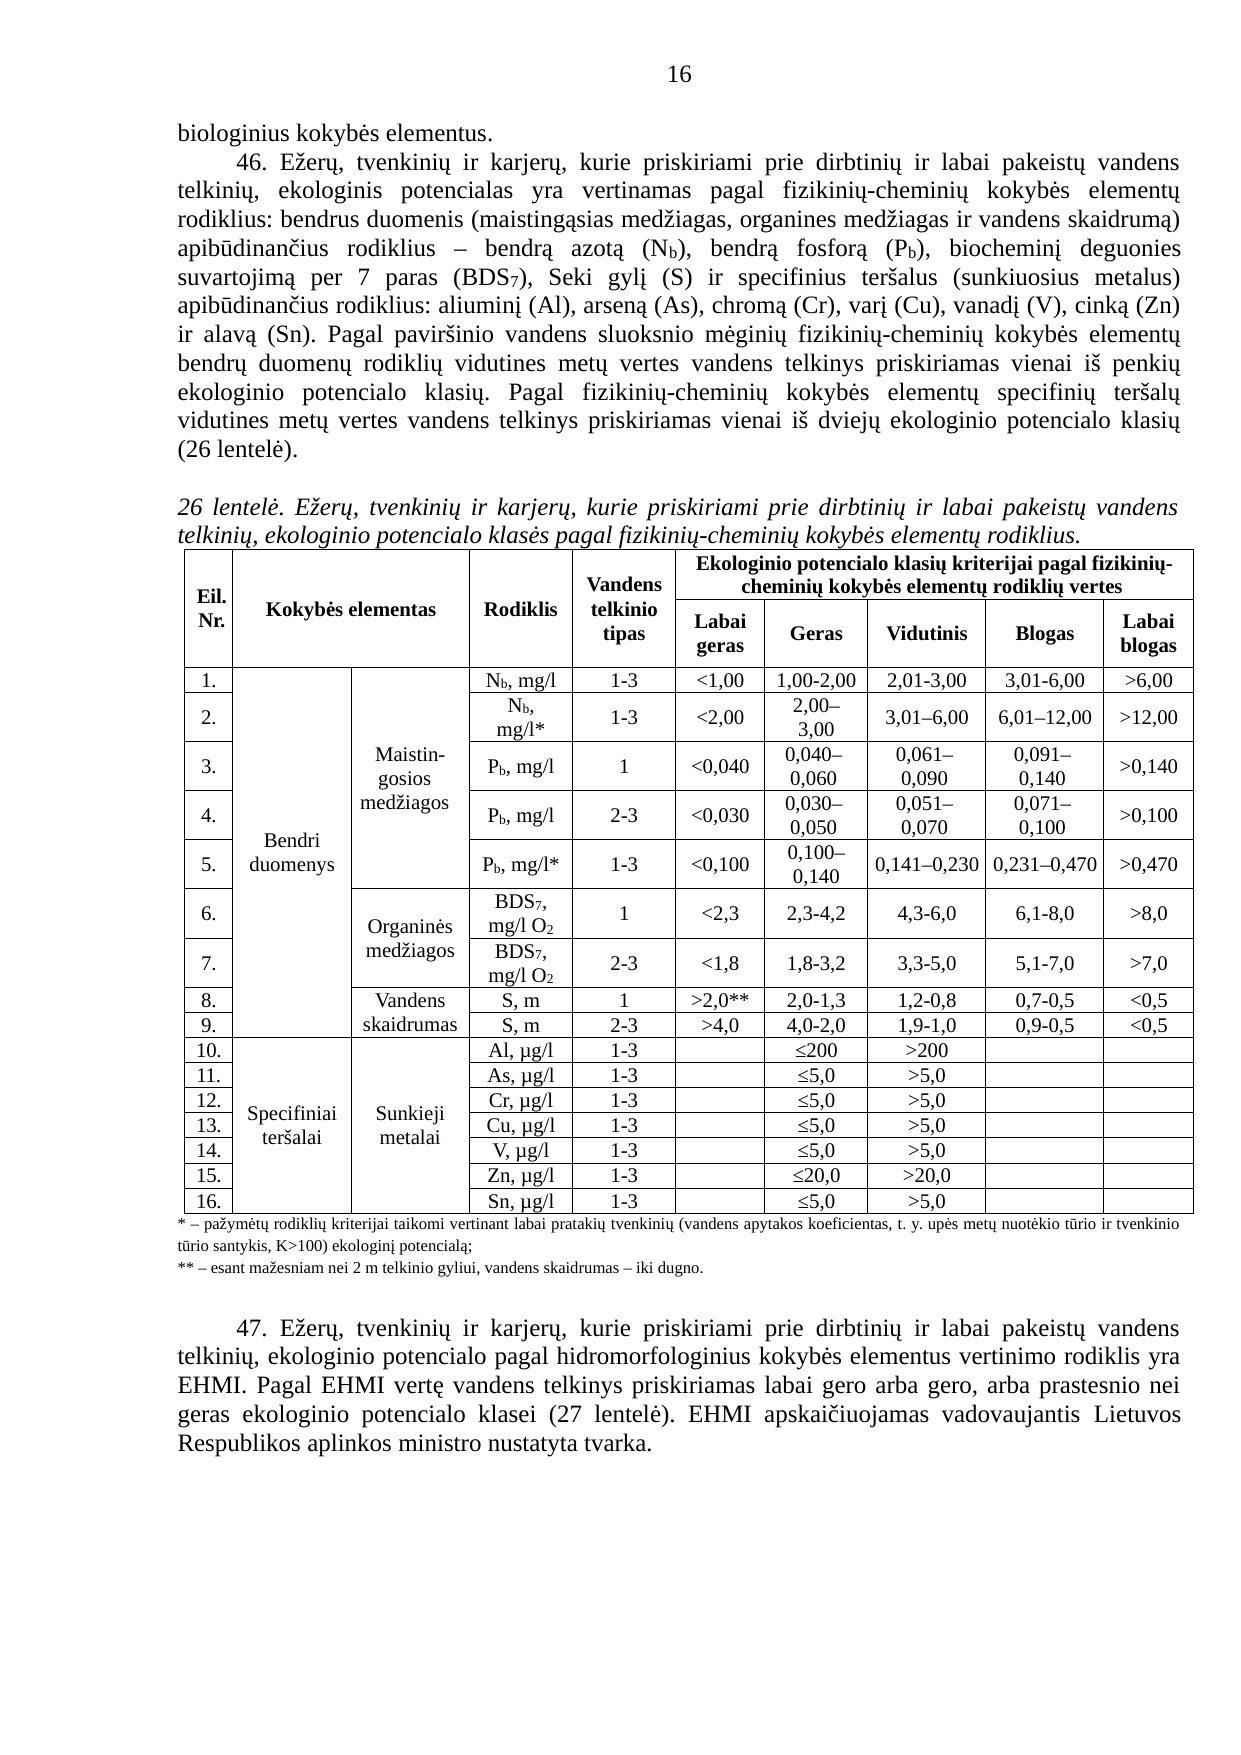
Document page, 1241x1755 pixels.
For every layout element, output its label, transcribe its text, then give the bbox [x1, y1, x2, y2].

table_cell ≤20,0 [765, 1164, 867, 1187]
table_cell 10. [185, 1038, 232, 1062]
table_cell 3. [185, 742, 232, 790]
table_cell 1,9-1,0 [868, 1013, 985, 1037]
text 47. Ežerų, tvenkinių ir karjerų, kurie priskiriami prie dirbtinių ir labai pakeistų vandens telkinių, ekologinio potencialo pagal hidromorfologinius kokybės elementus vertinimo rodiklis yra EHMI. Pagal EHMI vertę vandens telkinys priskiriamas labai gero arba gero, arba prastesnio nei geras ekologinio potencialo klasei (27 lentelė). EHMI apskaičiuojamas vadovaujantis Lietuvos Respublikos aplinkos ministro nustatyta tvarka. [177, 1313, 1181, 1456]
table_cell 1-3 [573, 1088, 675, 1112]
table_cell 1-3 [573, 1113, 675, 1137]
table_cell 1,2-0,8 [868, 988, 985, 1012]
table_cell 2,0-1,3 [765, 988, 867, 1012]
table_cell 2-3 [573, 1013, 675, 1037]
table_cell 8. [185, 988, 232, 1012]
table_cell Maistin-gosios medžiagos [352, 668, 469, 888]
table_cell 1-3 [573, 1189, 675, 1213]
table_cell >12,00 [1104, 693, 1193, 741]
table_header Kokybės elementas [233, 550, 469, 667]
text biologinius kokybės elementus. [177, 118, 1181, 147]
table_cell 0,061–0,090 [868, 742, 985, 790]
table_header Eil. Nr. [185, 550, 232, 667]
table_cell >2,0** [676, 988, 764, 1012]
table_cell >4,0 [676, 1013, 764, 1037]
table_cell 2-3 [573, 791, 675, 839]
table_cell ≤5,0 [765, 1063, 867, 1087]
table_cell Labai blogas [1104, 600, 1193, 667]
table_cell <0,100 [676, 840, 764, 888]
table_cell 2-3 [573, 939, 675, 987]
table_cell >5,0 [868, 1138, 985, 1162]
table_cell >0,140 [1104, 742, 1193, 790]
table_cell <1,8 [676, 939, 764, 987]
text 46. Ežerų, tvenkinių ir karjerų, kurie priskiriami prie dirbtinių ir labai pakeistų vandens telkinių, ekologinis potencialas yra vertinamas pagal fizikinių-cheminių kokybės elementų rodiklius: bendrus duomenis (maistingąsias medžiagas, organines medžiagas ir vandens skaidrumą) apibūdinančius rodiklius – bendrą azotą (Nb), bendrą fosforą (Pb), biocheminį deguonies suvartojimą per 7 paras (BDS7), Seki gylį (S) ir specifinius teršalus (sunkiuosius metalus) apibūdinančius rodiklius: aliuminį (Al), arseną (As), chromą (Cr), varį (Cu), vanadį (V), cinką (Zn) ir alavą (Sn). Pagal paviršinio vandens sluoksnio mėginių fizikinių-cheminių kokybės elementų bendrų duomenų rodiklių vidutines metų vertes vandens telkinys priskiriamas vienai iš penkių ekologinio potencialo klasių. Pagal fizikinių-cheminių kokybės elementų specifinių teršalų vidutines metų vertes vandens telkinys priskiriamas vienai iš dviejų ekologinio potencialo klasių (26 lentelė). [177, 147, 1181, 463]
table_cell 12. [185, 1088, 232, 1112]
table_cell [986, 1088, 1103, 1112]
table_cell 1-3 [573, 1164, 675, 1187]
table_cell 2,00–3,00 [765, 693, 867, 741]
table_cell [676, 1063, 764, 1087]
table_cell 5,1-7,0 [986, 939, 1103, 987]
table_cell 7. [185, 939, 232, 987]
table_cell As, µg/l [470, 1063, 572, 1087]
table_cell S, m [470, 1013, 572, 1037]
table_cell 0,051–0,070 [868, 791, 985, 839]
table_cell 9. [185, 1013, 232, 1037]
table_cell S, m [470, 988, 572, 1012]
table_cell Vandens skaidrumas [352, 988, 469, 1037]
table_cell Sn, µg/l [470, 1189, 572, 1213]
table_cell 0,141–0,230 [868, 840, 985, 888]
table_cell 1-3 [573, 693, 675, 741]
table_cell 2,01-3,00 [868, 668, 985, 692]
table_cell 3,01-6,00 [986, 668, 1103, 692]
table_cell ≤5,0 [765, 1088, 867, 1112]
table_cell [986, 1189, 1103, 1213]
table_cell Blogas [986, 600, 1103, 667]
table_cell 0,091–0,140 [986, 742, 1103, 790]
table_cell [986, 1138, 1103, 1162]
table_cell 6,01–12,00 [986, 693, 1103, 741]
table_cell <0,040 [676, 742, 764, 790]
table_cell 4,0-2,0 [765, 1013, 867, 1037]
table_cell Pb, mg/l [470, 791, 572, 839]
table_cell 0,100–0,140 [765, 840, 867, 888]
table_cell Pb, mg/l [470, 742, 572, 790]
table_cell 0,231–0,470 [986, 840, 1103, 888]
table_cell [1104, 1113, 1193, 1137]
table_cell 2,3-4,2 [765, 889, 867, 937]
table_cell BDS7, mg/l O2 [470, 889, 572, 937]
table_cell 6,1-8,0 [986, 889, 1103, 937]
table_cell [676, 1189, 764, 1213]
table_cell 1-3 [573, 1038, 675, 1062]
table_cell [1104, 1164, 1193, 1187]
table_cell Pb, mg/l* [470, 840, 572, 888]
table_cell 0,7-0,5 [986, 988, 1103, 1012]
table_cell <0,5 [1104, 988, 1193, 1012]
table_header Ekologinio potencialo klasių kriterijai pagal fizikinių-cheminių kokybės elementų rodiklių vertes [676, 550, 1193, 598]
table_cell 11. [185, 1063, 232, 1087]
text ** – esant mažesniam nei 2 m telkinio gyliui, vandens skaidrumas – iki dugno. [177, 1258, 1181, 1277]
table_cell >0,100 [1104, 791, 1193, 839]
table_cell Geras [765, 600, 867, 667]
table_cell <0,030 [676, 791, 764, 839]
table_cell 1-3 [573, 840, 675, 888]
table_cell >20,0 [868, 1164, 985, 1187]
table_cell <0,5 [1104, 1013, 1193, 1037]
table_cell 14. [185, 1138, 232, 1162]
table_cell [986, 1113, 1103, 1137]
table_cell ≤5,0 [765, 1189, 867, 1213]
table_cell >5,0 [868, 1189, 985, 1213]
table_header Rodiklis [470, 550, 572, 667]
table_cell ≤5,0 [765, 1113, 867, 1137]
table_cell 5. [185, 840, 232, 888]
table_cell [676, 1138, 764, 1162]
table_cell [1104, 1038, 1193, 1062]
table_cell 1 [573, 988, 675, 1012]
table_cell [676, 1113, 764, 1137]
table_cell [1104, 1138, 1193, 1162]
table_cell ≤5,0 [765, 1138, 867, 1162]
table_cell <2,00 [676, 693, 764, 741]
table_cell Nb, mg/l* [470, 693, 572, 741]
table_cell 6. [185, 889, 232, 937]
table_cell [1104, 1063, 1193, 1087]
table_cell >5,0 [868, 1113, 985, 1137]
table_cell 3,3-5,0 [868, 939, 985, 987]
table_cell 1,8-3,2 [765, 939, 867, 987]
table_cell Organinės medžiagos [352, 889, 469, 987]
table_cell Al, µg/l [470, 1038, 572, 1062]
table_cell Zn, µg/l [470, 1164, 572, 1187]
table_cell BDS7, mg/l O2 [470, 939, 572, 987]
table_cell Nb, mg/l [470, 668, 572, 692]
table_cell >200 [868, 1038, 985, 1062]
table_cell >6,00 [1104, 668, 1193, 692]
table_cell Sunkieji metalai [352, 1038, 469, 1213]
text 26 lentelė. Ežerų, tvenkinių ir karjerų, kurie priskiriami prie dirbtinių ir labai pakeistų vandens telkinių, ekologinio potencialo klasės pagal fizikinių-cheminių kokybės elementų rodiklius. [177, 492, 1181, 549]
table_cell >0,470 [1104, 840, 1193, 888]
table_cell 3,01–6,00 [868, 693, 985, 741]
table_cell 1,00-2,00 [765, 668, 867, 692]
table_cell [1104, 1189, 1193, 1213]
table_cell 0,071–0,100 [986, 791, 1103, 839]
table_cell [986, 1164, 1103, 1187]
table_cell 4. [185, 791, 232, 839]
text * – pažymėtų rodiklių kriterijai taikomi vertinant labai pratakių tvenkinių (vandens apytakos koeficientas, t. y. upės metų nuotėkio tūrio ir tvenkinio tūrio santykis, K>100) ekologinį potencialą; [177, 1214, 1181, 1255]
table_cell Cr, µg/l [470, 1088, 572, 1112]
table_cell >5,0 [868, 1063, 985, 1087]
table_cell 15. [185, 1164, 232, 1187]
table_cell [986, 1063, 1103, 1087]
table_cell 1-3 [573, 1063, 675, 1087]
table_cell 2. [185, 693, 232, 741]
table_cell 4,3-6,0 [868, 889, 985, 937]
table_cell Labai geras [676, 600, 764, 667]
table_cell Vidutinis [868, 600, 985, 667]
table_header Vandens telkinio tipas [573, 550, 675, 667]
table_cell 1 [573, 889, 675, 937]
table_cell 1. [185, 668, 232, 692]
table_cell ≤200 [765, 1038, 867, 1062]
table_cell <1,00 [676, 668, 764, 692]
table_cell [676, 1088, 764, 1112]
table_cell [676, 1038, 764, 1062]
table_cell >8,0 [1104, 889, 1193, 937]
table_cell 1 [573, 742, 675, 790]
table_cell [986, 1038, 1103, 1062]
table_cell Specifiniai teršalai [233, 1038, 351, 1213]
table_cell <2,3 [676, 889, 764, 937]
table_cell V, µg/l [470, 1138, 572, 1162]
table_cell 1-3 [573, 1138, 675, 1162]
table_cell 16. [185, 1189, 232, 1213]
table_cell 1-3 [573, 668, 675, 692]
table_cell Bendri duomenys [233, 668, 351, 1037]
table_cell >7,0 [1104, 939, 1193, 987]
table_cell 0,030–0,050 [765, 791, 867, 839]
table_cell >5,0 [868, 1088, 985, 1112]
table_cell Cu, µg/l [470, 1113, 572, 1137]
table_cell [676, 1164, 764, 1187]
table_cell [1104, 1088, 1193, 1112]
table_cell 13. [185, 1113, 232, 1137]
table_cell 0,040–0,060 [765, 742, 867, 790]
table_cell 0,9-0,5 [986, 1013, 1103, 1037]
